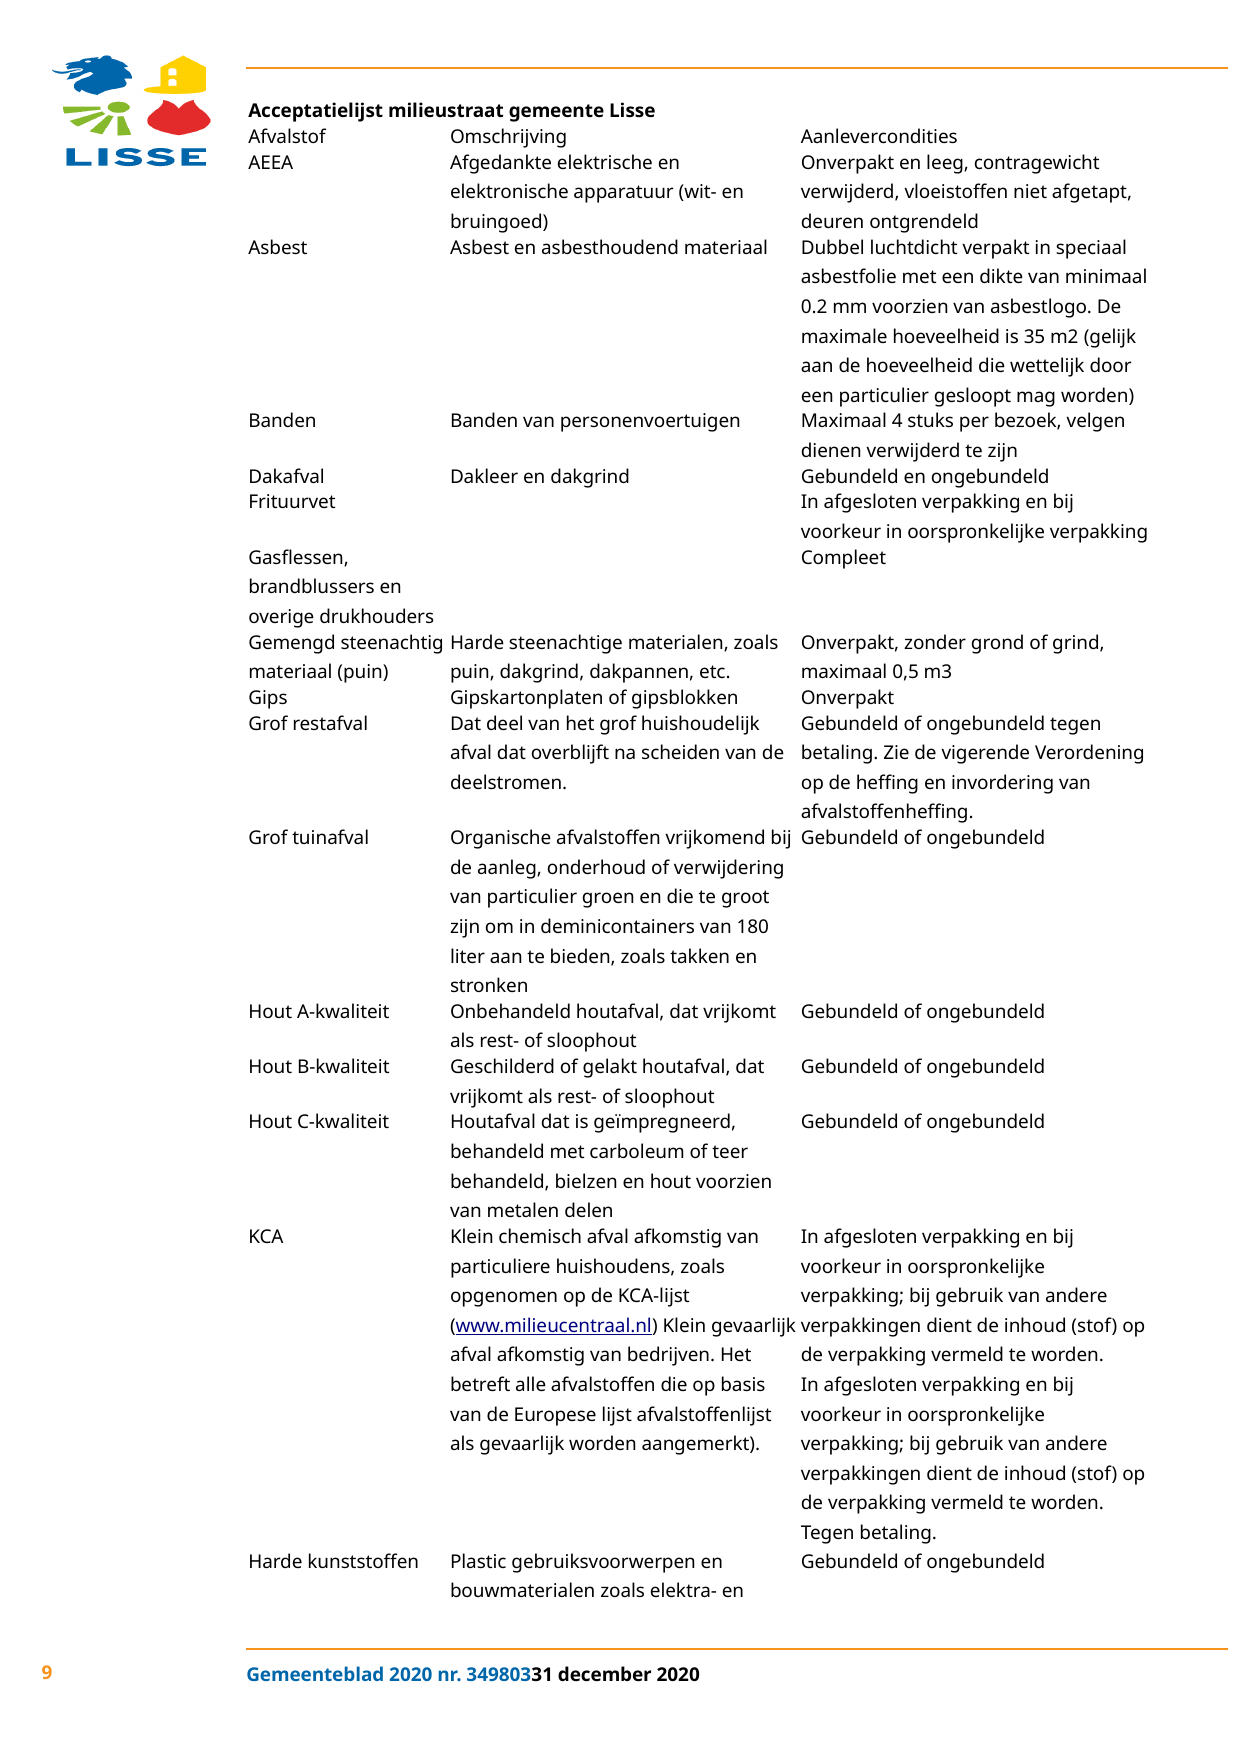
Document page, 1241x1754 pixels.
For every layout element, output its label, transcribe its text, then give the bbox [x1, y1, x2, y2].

table_header Afvalstof [248, 124, 450, 149]
table_cell In afgesloten verpakking en bij voorkeur in oorspronkelijke verpakking; bij gebruik van andere verpakkingen dient de inhoud (stof) op de verpakking vermeld te worden. In afgesloten verpakking en bij voorkeur in oorspronkelijke verpakking; bij gebruik van andere verpakkingen dient de inhoud (stof) op de verpakking vermeld te worden. Tegen betaling. [801, 1223, 1152, 1545]
table_cell Gips [248, 684, 450, 710]
table_cell KCA [248, 1223, 450, 1545]
table_cell Gebundeld of ongebundeld tegen betaling. Zie de vigerende Verordening op de heffing en invordering van afvalstoffenheffing. [801, 710, 1152, 824]
table_cell Onverpakt [801, 684, 1152, 710]
table_header Gebundeld of ongebundeld [801, 1548, 1152, 1603]
table_cell Onverpakt, zonder grond of grind, maximaal 0,5 m3 [801, 629, 1152, 684]
table_cell [450, 489, 801, 544]
table_cell Gebundeld of ongebundeld [801, 998, 1152, 1053]
table_cell Grof tuinafval [248, 825, 450, 998]
table_cell Compleet [801, 544, 1152, 629]
table_cell Gebundeld of ongebundeld [801, 825, 1152, 998]
table_cell AEEA [248, 149, 450, 234]
table_header Omschrijving [450, 124, 801, 149]
table_cell Dakafval [248, 463, 450, 489]
table_cell Frituurvet [248, 489, 450, 544]
table_cell Dubbel luchtdicht verpakt in speciaal asbestfolie met een dikte van minimaal 0.2 mm voorzien van asbestlogo. De maximale hoeveelheid is 35 m2 (gelijk aan de hoeveelheid die wettelijk door een particulier gesloopt mag worden) [801, 234, 1152, 408]
table_cell Gasflessen, brandblussers en overige drukhouders [248, 544, 450, 629]
table_cell Dakleer en dakgrind [450, 463, 801, 489]
table_cell Grof restafval [248, 710, 450, 824]
table_cell Hout A-kwaliteit [248, 998, 450, 1053]
table_header Harde kunststoffen [248, 1548, 450, 1603]
table_cell [450, 544, 801, 629]
table_cell In afgesloten verpakking en bij voorkeur in oorspronkelijke verpakking [801, 489, 1152, 544]
table_cell Maximaal 4 stuks per bezoek, velgen dienen verwijderd te zijn [801, 408, 1152, 463]
table_cell Gebundeld of ongebundeld [801, 1109, 1152, 1223]
table_cell Gipskartonplaten of gipsblokken [450, 684, 801, 710]
table_cell Afgedankte elektrische en elektronische apparatuur (wit- en bruingoed) [450, 149, 801, 234]
table_cell Hout B-kwaliteit [248, 1054, 450, 1109]
table_header Aanlevercondities [801, 124, 1152, 149]
table_cell Banden [248, 408, 450, 463]
table_cell Asbest en asbesthoudend materiaal [450, 234, 801, 408]
table_cell Banden van personenvoertuigen [450, 408, 801, 463]
picture [41, 47, 231, 172]
table_header Plastic gebruiksvoorwerpen en bouwmaterialen zoals elektra- en [450, 1548, 801, 1603]
table_cell Gebundeld of ongebundeld [801, 1054, 1152, 1109]
table_cell Dat deel van het grof huishoudelijk afval dat overblijft na scheiden van de deelstromen. [450, 710, 801, 824]
table_cell Organische afvalstoffen vrijkomend bij de aanleg, onderhoud of verwijdering van particulier groen en die te groot zijn om in deminicontainers van 180 liter aan te bieden, zoals takken en stronken [450, 825, 801, 998]
table_cell Gebundeld en ongebundeld [801, 463, 1152, 489]
table_cell Harde steenachtige materialen, zoals puin, dakgrind, dakpannen, etc. [450, 629, 801, 684]
table_cell Geschilderd of gelakt houtafval, dat vrijkomt als rest- of sloophout [450, 1054, 801, 1109]
table_cell Hout C-kwaliteit [248, 1109, 450, 1223]
table_cell Klein chemisch afval afkomstig van particuliere huishoudens, zoals opgenomen op de KCA-lijst (www.milieucentraal.nl) Klein gevaarlijk afval afkomstig van bedrijven. Het betreft alle afvalstoffen die op basis van de Europese lijst afvalstoffenlijst als gevaarlijk worden aangemerkt). [450, 1223, 801, 1545]
table_cell Asbest [248, 234, 450, 408]
table_cell Onbehandeld houtafval, dat vrijkomt als rest- of sloophout [450, 998, 801, 1053]
text Acceptatielijst milieustraat gemeente Lisse [248, 95, 1152, 123]
table_cell Onverpakt en leeg, contragewicht verwijderd, vloeistoffen niet afgetapt, deuren ontgrendeld [801, 149, 1152, 234]
table_cell Gemengd steenachtig materiaal (puin) [248, 629, 450, 684]
table_cell Houtafval dat is geïmpregneerd, behandeld met carboleum of teer behandeld, bielzen en hout voorzien van metalen delen [450, 1109, 801, 1223]
